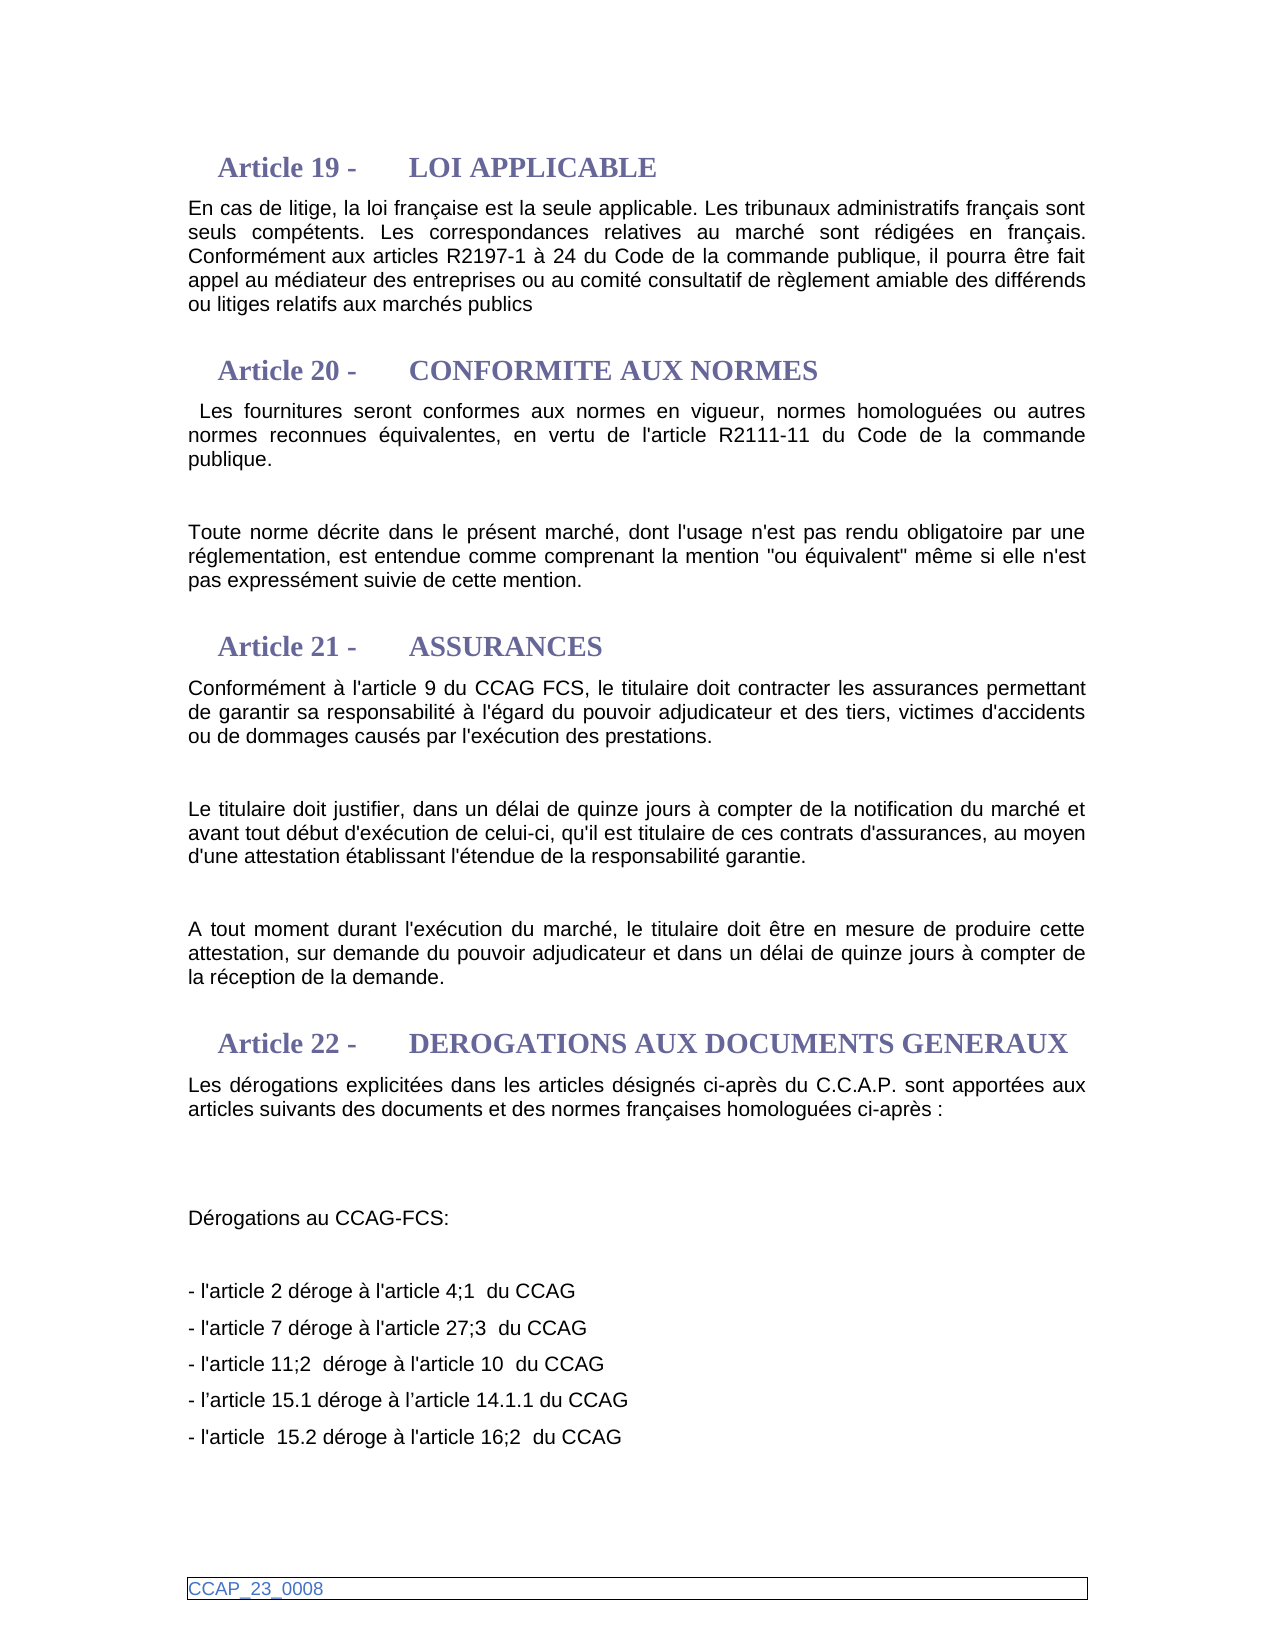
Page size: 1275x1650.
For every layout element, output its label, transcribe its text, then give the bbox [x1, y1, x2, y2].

subtitle ASSURANCES [188, 629, 1087, 663]
text - l'article 15.2 déroge à l'article 16;2 du CCAG [188, 1425, 1087, 1449]
text - l'article 11;2 déroge à l'article 10 du CCAG [188, 1352, 1087, 1376]
text A tout moment durant l'exécution du marché, le titulaire doit être en mesure de produire cette attestation, sur demande du pouvoir adjudicateur et dans un délai de quinze jours à compter de la réception de la demande. [188, 917, 1087, 989]
subtitle DEROGATIONS AUX DOCUMENTS GENERAUX [188, 1027, 1087, 1060]
text - l'article 7 déroge à l'article 27;3 du CCAG [188, 1315, 1087, 1339]
subtitle CONFORMITE AUX NORMES [188, 353, 1087, 387]
text Le titulaire doit justifier, dans un délai de quinze jours à compter de la notification du marché et avant tout début d'exécution de celui-ci, qu'il est titulaire de ces contrats d'assurances, au moyen d'une attestation établissant l'étendue de la responsabilité garantie. [188, 796, 1087, 868]
subtitle LOI APPLICABLE [188, 150, 1087, 183]
text Les dérogations explicitées dans les articles désignés ci-après du C.C.A.P. sont apportées aux articles suivants des documents et des normes françaises homologuées ci-après : [188, 1073, 1087, 1121]
text - l’article 15.1 déroge à l’article 14.1.1 du CCAG [188, 1388, 1087, 1412]
text Toute norme décrite dans le présent marché, dont l'usage n'est pas rendu obligatoire par une réglementation, est entendue comme comprenant la mention "ou équivalent" même si elle n'est pas expressément suivie de cette mention. [188, 520, 1087, 592]
text Conformément à l'article 9 du CCAG FCS, le titulaire doit contracter les assurances permettant de garantir sa responsabilité à l'égard du pouvoir adjudicateur et des tiers, victimes d'accidents ou de dommages causés par l'exécution des prestations. [188, 676, 1087, 747]
text En cas de litige, la loi française est la seule applicable. Les tribunaux administratifs français sont seuls compétents. Les correspondances relatives au marché sont rédigées en français. Conformément aux articles R2197-1 à 24 du Code de la commande publique, il pourra être fait appel au médiateur des entreprises ou au comité consultatif de règlement amiable des différends ou litiges relatifs aux marchés publics [188, 196, 1087, 316]
text Dérogations au CCAG-FCS: [188, 1206, 1087, 1230]
text Les fournitures seront conformes aux normes en vigueur, normes homologuées ou autres normes reconnues équivalentes, en vertu de l'article R2111-11 du Code de la commande publique. [188, 399, 1087, 471]
text - l'article 2 déroge à l'article 4;1 du CCAG [188, 1279, 1087, 1303]
